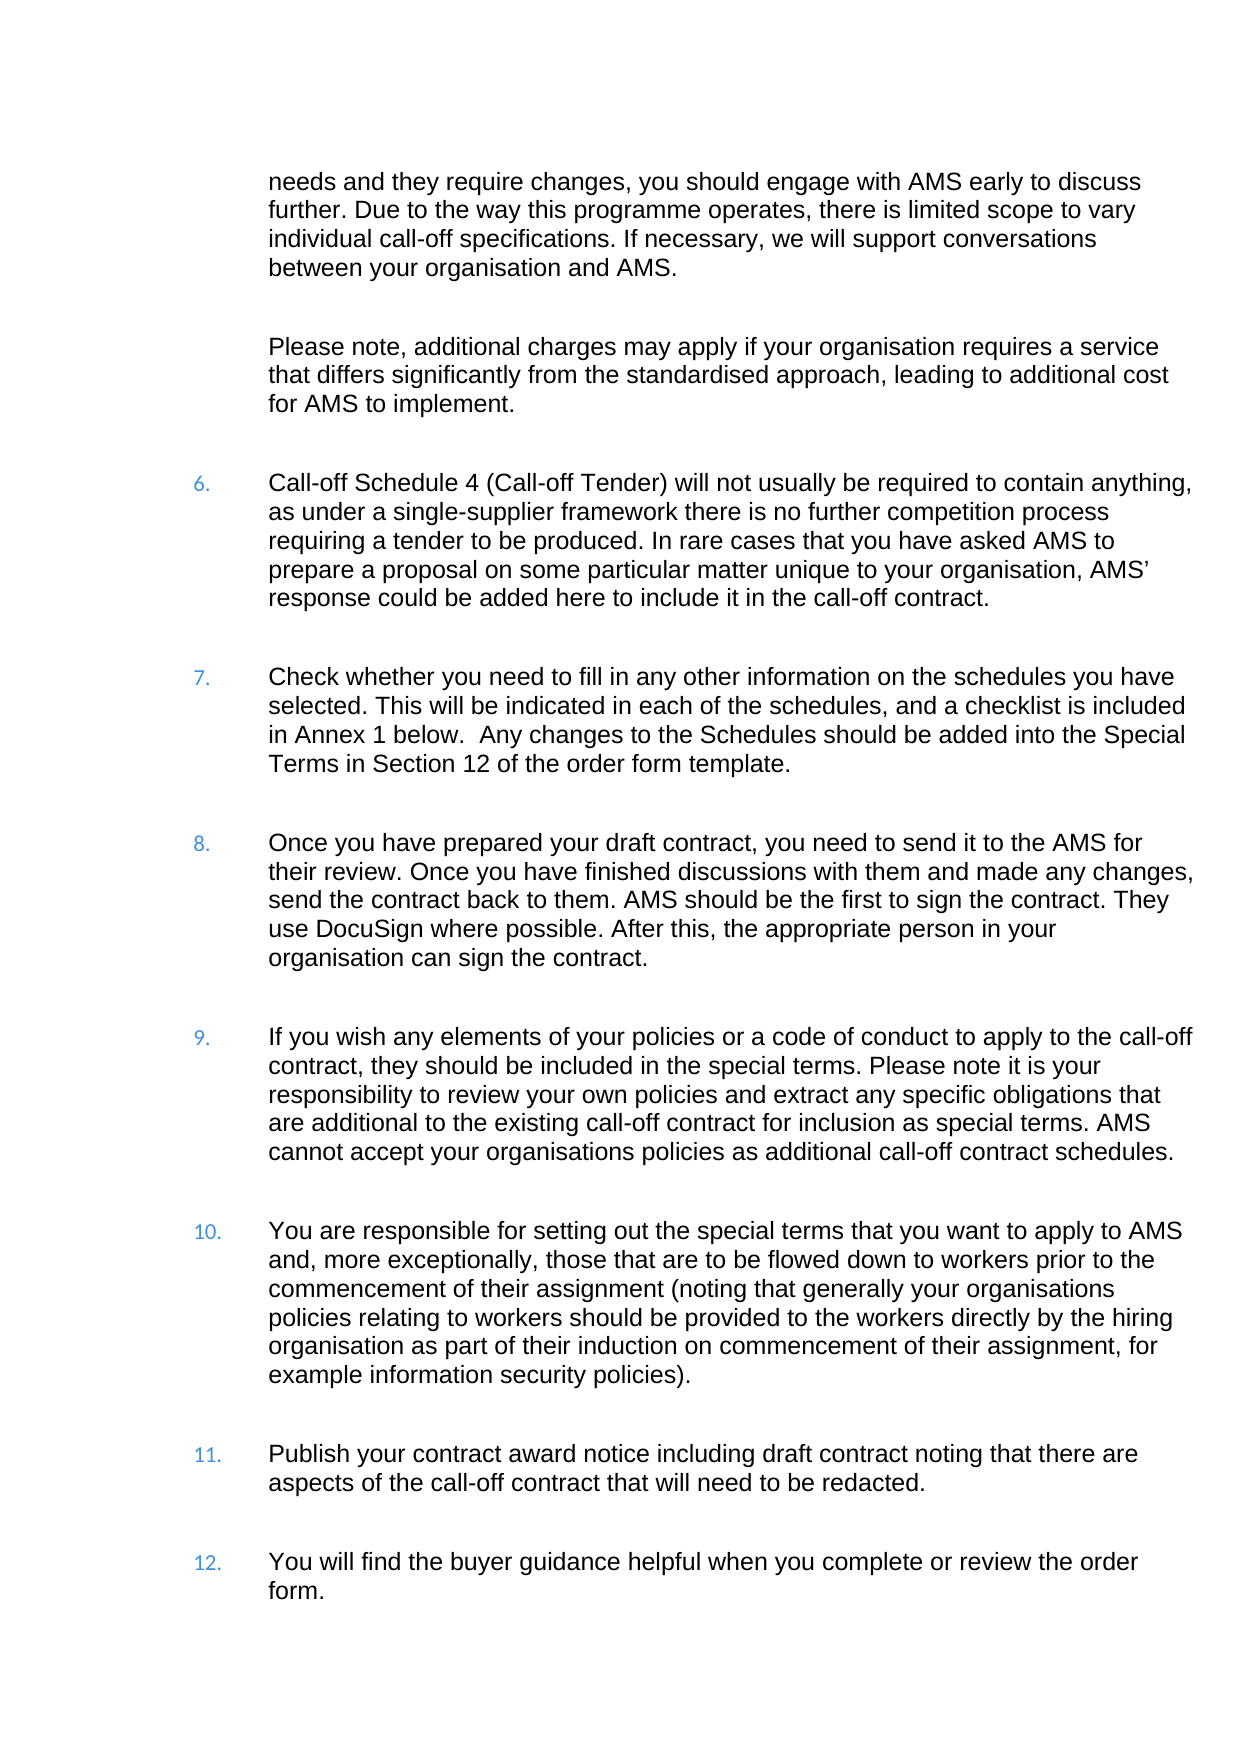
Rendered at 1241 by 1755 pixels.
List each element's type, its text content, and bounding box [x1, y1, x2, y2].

list You will find the buyer guidance helpful when you complete or review the order form. [193, 1547, 1196, 1604]
text needs and they require changes, you should engage with AMS early to discuss further. Due to the way this programme operates, there is limited scope to vary individual call-off specifications. If necessary, we will support conversations between your organisation and AMS. [268, 167, 1196, 282]
text Please note, additional charges may apply if your organisation requires a service that differs significantly from the standardised approach, leading to additional cost for AMS to implement. [268, 332, 1196, 418]
list Check whether you need to fill in any other information on the schedules you have selected. This will be indicated in each of the schedules, and a checklist is included in Annex 1 below. Any changes to the Schedules should be added into the Special Terms in Section 12 of the order form template. [193, 662, 1196, 777]
list If you wish any elements of your policies or a code of conduct to apply to the call-off contract, they should be included in the special terms. Please note it is your responsibility to review your own policies and extract any specific obligations that are additional to the existing call-off contract for inclusion as special terms. AMS cannot accept your organisations policies as additional call-off contract schedules. [193, 1022, 1196, 1166]
list Call-off Schedule 4 (Call-off Tender) will not usually be required to contain anything, as under a single-supplier framework there is no further competition process requiring a tender to be produced. In rare cases that you have asked AMS to prepare a proposal on some particular matter unique to your organisation, AMS’ response could be added here to include it in the call-off contract. [193, 468, 1196, 612]
list You are responsible for setting out the special terms that you want to apply to AMS and, more exceptionally, those that are to be flowed down to workers prior to the commencement of their assignment (noting that generally your organisations policies relating to workers should be provided to the workers directly by the hiring organisation as part of their induction on commencement of their assignment, for example information security policies). [193, 1216, 1196, 1389]
list Once you have prepared your draft contract, you need to send it to the AMS for their review. Once you have finished discussions with them and made any changes, send the contract back to them. AMS should be the first to sign the contract. They use DocuSign where possible. After this, the appropriate person in your organisation can sign the contract. [193, 827, 1196, 972]
list Publish your contract award notice including draft contract noting that there are aspects of the call-off contract that will need to be redacted. [193, 1439, 1196, 1497]
